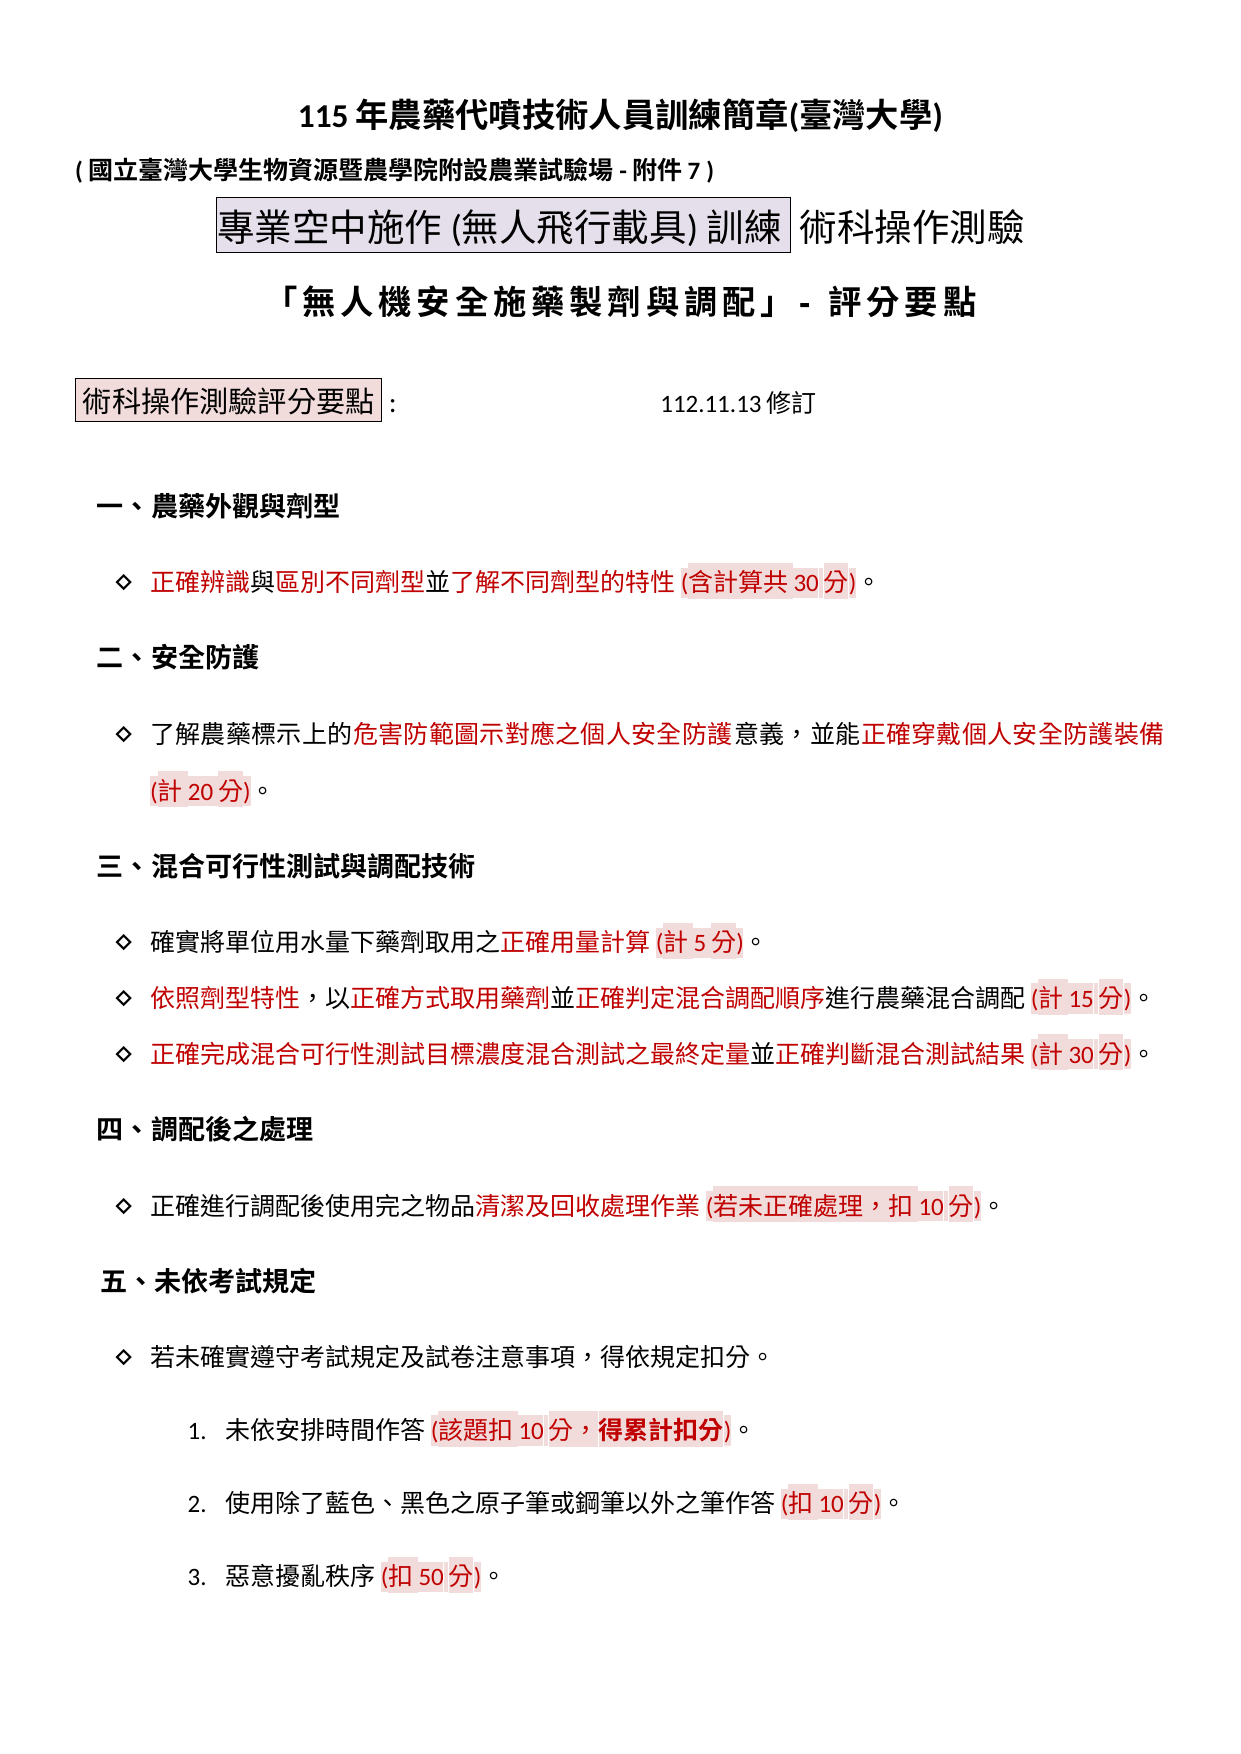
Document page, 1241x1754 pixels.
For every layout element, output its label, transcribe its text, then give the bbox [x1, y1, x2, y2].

text 五、未依考試規定 [100, 1260, 1165, 1299]
list 若未確實遵守考試規定及試卷注意事項，得依規定扣分。 [112, 1337, 1165, 1374]
list 了解農藥標示上的危害防範圖示對應之個人安全防護意義，並能正確穿戴個人安全防護裝備 (計20分)。 [112, 714, 1165, 808]
list 正確完成混合可行性測試目標濃度混合測試之最終定量並正確判斷混合測試結果 (計30分)。 [112, 1033, 1165, 1071]
list 未依安排時間作答 (該題扣10分，得累計扣分)。 [187, 1411, 1165, 1447]
text 「無人機安全施藥製劑與調配」- 評分要點 [75, 262, 1165, 337]
list 依照劑型特性，以正確方式取用藥劑並正確判定混合調配順序進行農藥混合調配 (計15分)。 [112, 978, 1165, 1015]
text 術科操作測驗評分要點 : 112.11.13修訂 [75, 362, 1165, 437]
text 專業空中施作 (無人飛行載具) 訓練 術科操作測驗 [75, 187, 1165, 262]
text 四、調配後之處理 [78, 1108, 1165, 1147]
text 一、農藥外觀與劑型 [78, 484, 1165, 524]
list 正確進行調配後使用完之物品清潔及回收處理作業 (若未正確處理，扣10分)。 [112, 1186, 1165, 1223]
list 正確辨識與區別不同劑型並了解不同劑型的特性 (含計算共30分)。 [112, 562, 1165, 599]
text ( 國立臺灣大學生物資源暨農學院附設農業試驗場 - 附件7 ) [75, 150, 1165, 187]
text 二、安全防護 [78, 636, 1165, 676]
text 三、混合可行性測試與調配技術 [78, 845, 1165, 884]
list 使用除了藍色、黑色之原子筆或鋼筆以外之筆作答 (扣10分)。 [187, 1484, 1165, 1520]
list 確實將單位用水量下藥劑取用之正確用量計算 (計5分)。 [112, 922, 1165, 960]
list 惡意擾亂秩序 (扣50分)。 [187, 1557, 1165, 1593]
